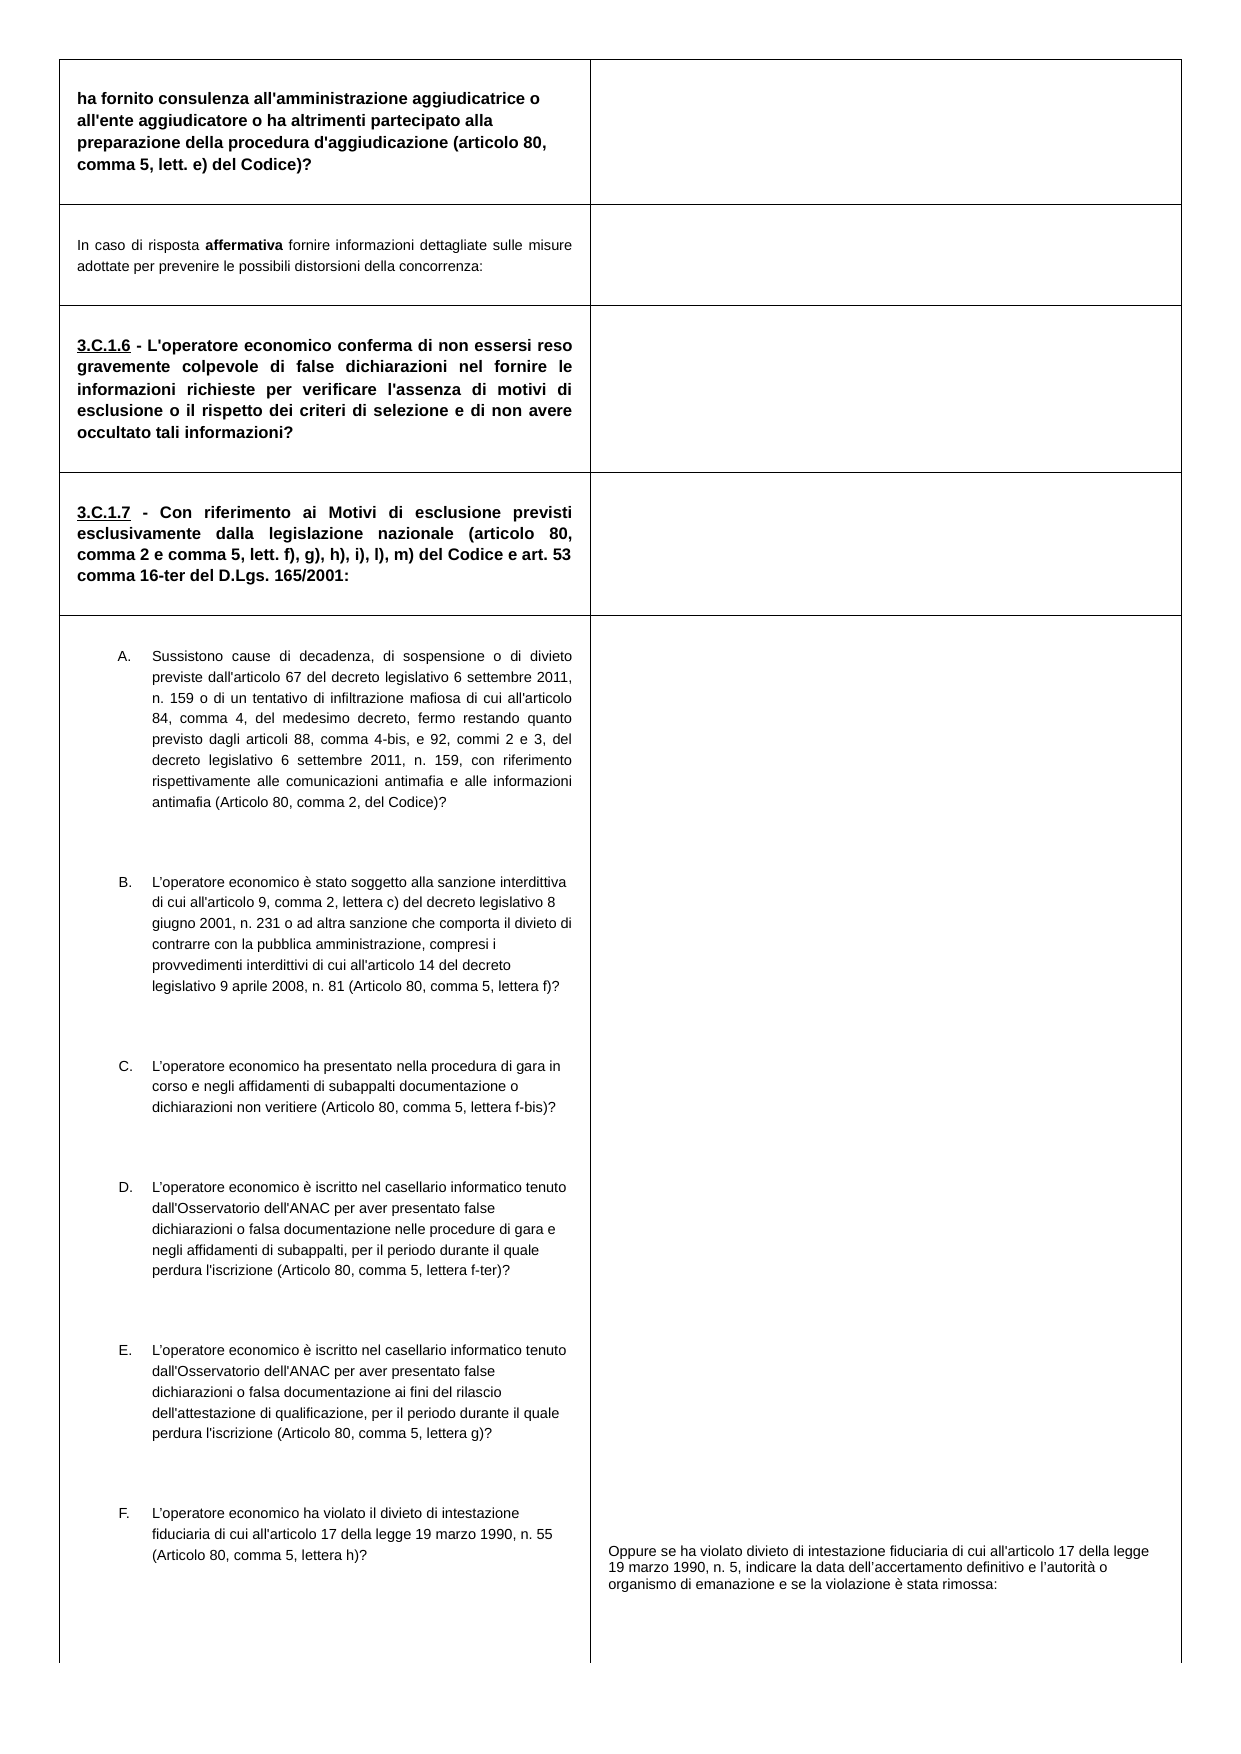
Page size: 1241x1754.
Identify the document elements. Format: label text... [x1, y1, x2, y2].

table_cell [591, 1025, 1181, 1146]
table_cell Oppure se ha violato divieto di intestazione fiduciaria di cui all'articolo 17 della legge 19 marzo 1990, n. 5, indicare la data dell’accertamento definitivo e l’autorità o organismo di emanazione e se la violazione è stata rimossa: [591, 1473, 1181, 1662]
table_cell [591, 473, 1181, 615]
table_cell [591, 1309, 1181, 1472]
table_cell 3.C.1.7 - Con riferimento ai Motivi di esclusione previsti esclusivamente dalla legislazione nazionale (articolo 80, comma 2 e comma 5, lett. f), g), h), i), l), m) del Codice e art. 53 comma 16-ter del D.Lgs. 165/2001: [60, 473, 590, 615]
table_cell ha fornito consulenza all'amministrazione aggiudicatrice o all'ente aggiudicatore o ha altrimenti partecipato alla preparazione della procedura d'aggiudicazione (articolo 80, comma 5, lett. e) del Codice)? [60, 60, 590, 204]
table_cell L’operatore economico è stato soggetto alla sanzione interdittiva di cui all'articolo 9, comma 2, lettera c) del decreto legislativo 8 giugno 2001, n. 231 o ad altra sanzione che comporta il divieto di contrarre con la pubblica amministrazione, compresi i provvedimenti interdittivi di cui all'articolo 14 del decreto legislativo 9 aprile 2008, n. 81 (Articolo 80, comma 5, lettera f)? [60, 841, 590, 1025]
table_cell In caso di risposta affermativa fornire informazioni dettagliate sulle misure adottate per prevenire le possibili distorsioni della concorrenza: [60, 205, 590, 305]
table_cell [591, 205, 1181, 305]
table_cell [591, 306, 1181, 472]
table_cell L’operatore economico è iscritto nel casellario informatico tenuto dall'Osservatorio dell'ANAC per aver presentato false dichiarazioni o falsa documentazione ai fini del rilascio dell'attestazione di qualificazione, per il periodo durante il quale perdura l'iscrizione (Articolo 80, comma 5, lettera g)? [60, 1309, 590, 1472]
table_cell L’operatore economico ha presentato nella procedura di gara in corso e negli affidamenti di subappalti documentazione o dichiarazioni non veritiere (Articolo 80, comma 5, lettera f-bis)? [60, 1025, 590, 1146]
table_cell [591, 841, 1181, 1025]
table_cell 3.C.1.6 - L'operatore economico conferma di non essersi reso gravemente colpevole di false dichiarazioni nel fornire le informazioni richieste per verificare l'assenza di motivi di esclusione o il rispetto dei criteri di selezione e di non avere occultato tali informazioni? [60, 306, 590, 472]
table_cell [591, 60, 1181, 204]
table_cell [591, 1146, 1181, 1309]
table_cell L’operatore economico ha violato il divieto di intestazione fiduciaria di cui all'articolo 17 della legge 19 marzo 1990, n. 55 (Articolo 80, comma 5, lettera h)? [60, 1473, 590, 1662]
table_cell Sussistono cause di decadenza, di sospensione o di divieto previste dall'articolo 67 del decreto legislativo 6 settembre 2011, n. 159 o di un tentativo di infiltrazione mafiosa di cui all'articolo 84, comma 4, del medesimo decreto, fermo restando quanto previsto dagli articoli 88, comma 4-bis, e 92, commi 2 e 3, del decreto legislativo 6 settembre 2011, n. 159, con riferimento rispettivamente alle comunicazioni antimafia e alle informazioni antimafia (Articolo 80, comma 2, del Codice)? [60, 616, 590, 841]
table_cell L’operatore economico è iscritto nel casellario informatico tenuto dall'Osservatorio dell'ANAC per aver presentato false dichiarazioni o falsa documentazione nelle procedure di gara e negli affidamenti di subappalti, per il periodo durante il quale perdura l'iscrizione (Articolo 80, comma 5, lettera f-ter)? [60, 1146, 590, 1309]
table_cell [591, 616, 1181, 841]
